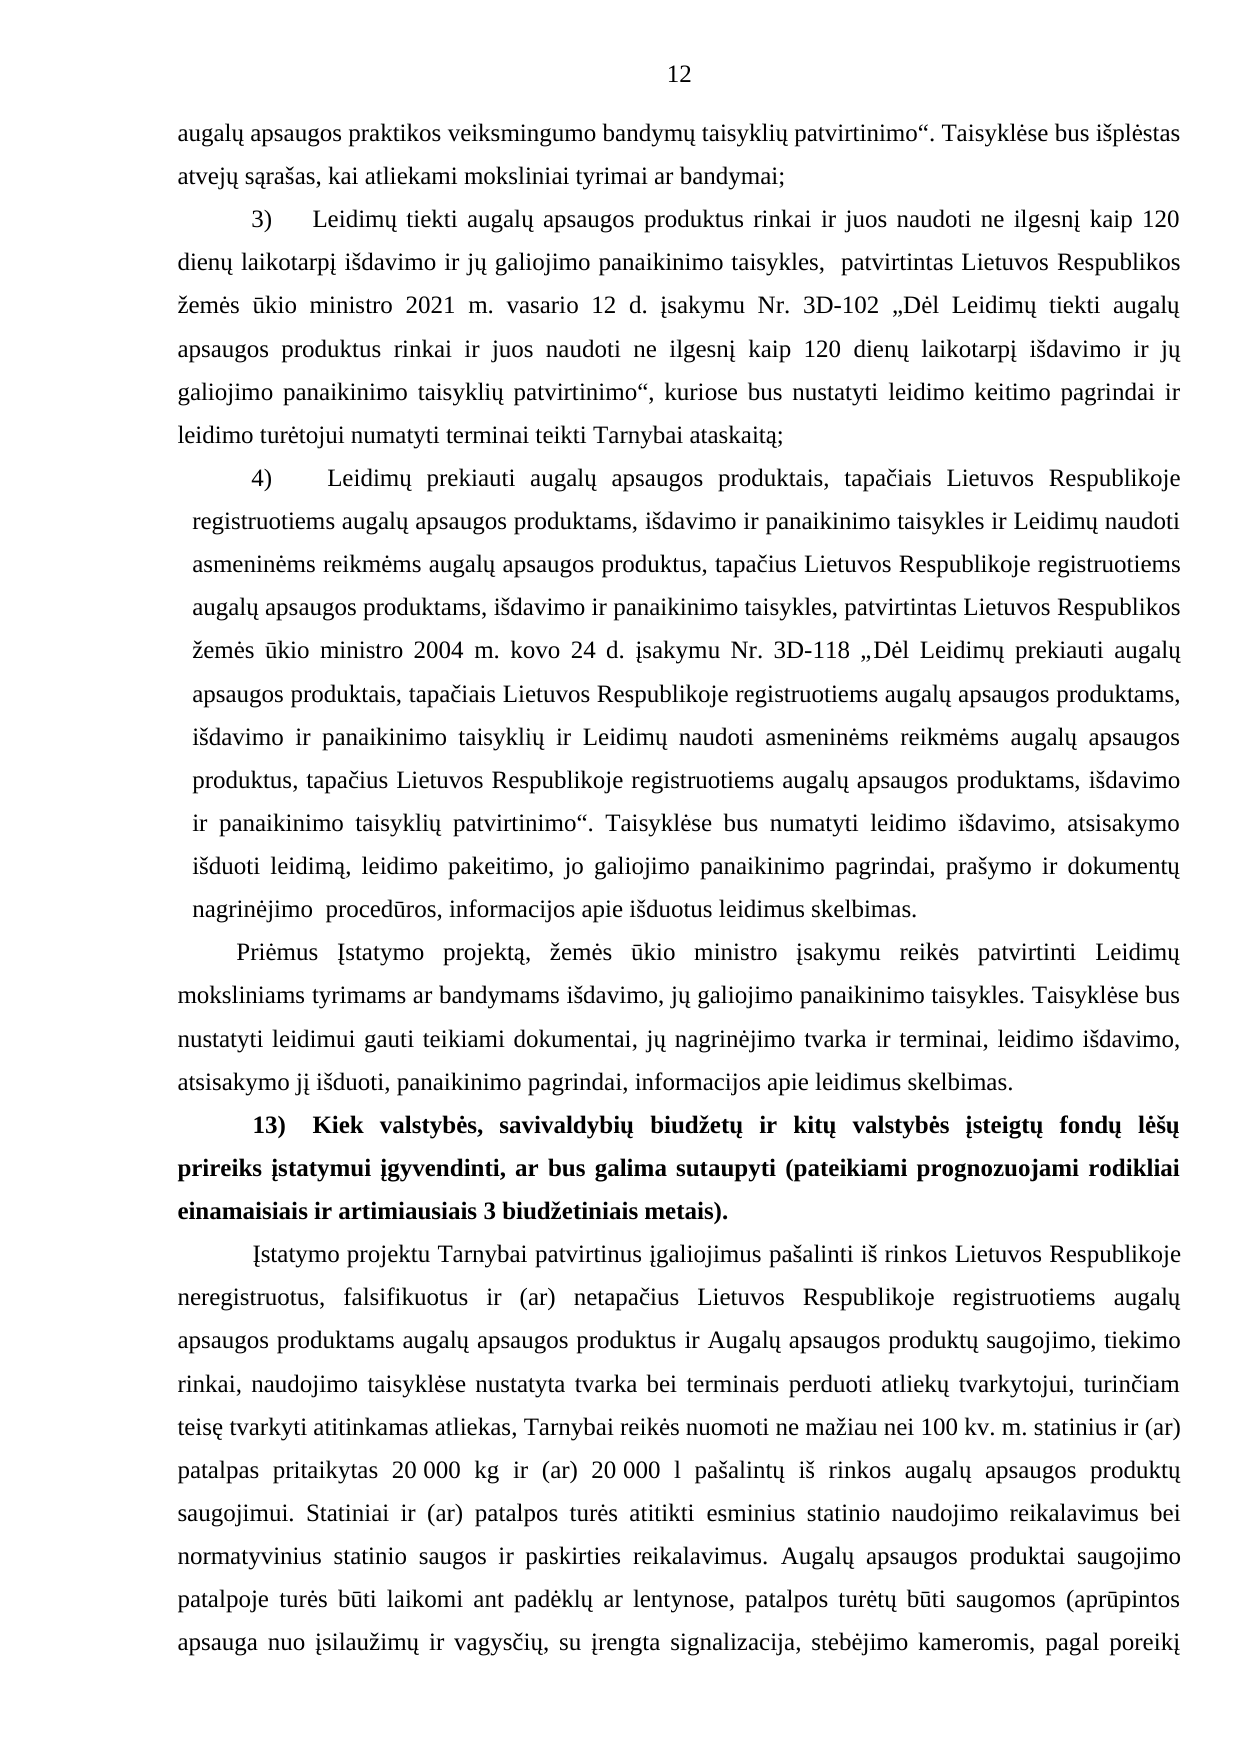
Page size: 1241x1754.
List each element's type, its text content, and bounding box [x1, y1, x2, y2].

list Leidimų prekiauti augalų apsaugos produktais, tapačiais Lietuvos Respublikoje registruotiems augalų apsaugos produktams, išdavimo ir panaikinimo taisykles ir Leidimų naudoti asmeninėms reikmėms augalų apsaugos produktus, tapačius Lietuvos Respublikoje registruotiems augalų apsaugos produktams, išdavimo ir panaikinimo taisykles, patvirtintas Lietuvos Respublikos žemės ūkio ministro 2004 m. kovo 24 d. įsakymu Nr. 3D-118 „Dėl Leidimų prekiauti augalų apsaugos produktais, tapačiais Lietuvos Respublikoje registruotiems augalų apsaugos produktams, išdavimo ir panaikinimo taisyklių ir Leidimų naudoti asmeninėms reikmėms augalų apsaugos produktus, tapačius Lietuvos Respublikoje registruotiems augalų apsaugos produktams, išdavimo ir panaikinimo taisyklių patvirtinimo“. Taisyklėse bus numatyti leidimo išdavimo, atsisakymo išduoti leidimą, leidimo pakeitimo, jo galiojimo panaikinimo pagrindai, prašymo ir dokumentų nagrinėjimo procedūros, informacijos apie išduotus leidimus skelbimas. [192, 463, 1181, 923]
list Leidimų tiekti augalų apsaugos produktus rinkai ir juos naudoti ne ilgesnį kaip 120 dienų laikotarpį išdavimo ir jų galiojimo panaikinimo taisykles, patvirtintas Lietuvos Respublikos žemės ūkio ministro 2021 m. vasario 12 d. įsakymu Nr. 3D-102 „Dėl Leidimų tiekti augalų apsaugos produktus rinkai ir juos naudoti ne ilgesnį kaip 120 dienų laikotarpį išdavimo ir jų galiojimo panaikinimo taisyklių patvirtinimo“, kuriose bus nustatyti leidimo keitimo pagrindai ir leidimo turėtojui numatyti terminai teikti Tarnybai ataskaitą; [177, 204, 1181, 449]
text Įstatymo projektu Tarnybai patvirtinus įgaliojimus pašalinti iš rinkos Lietuvos Respublikoje neregistruotus, falsifikuotus ir (ar) netapačius Lietuvos Respublikoje registruotiems augalų apsaugos produktams augalų apsaugos produktus ir Augalų apsaugos produktų saugojimo, tiekimo rinkai, naudojimo taisyklėse nustatyta tvarka bei terminais perduoti atliekų tvarkytojui, turinčiam teisę tvarkyti atitinkamas atliekas, Tarnybai reikės nuomoti ne mažiau nei 100 kv. m. statinius ir (ar) patalpas pritaikytas 20 000 kg ir (ar) 20 000 l pašalintų iš rinkos augalų apsaugos produktų saugojimui. Statiniai ir (ar) patalpos turės atitikti esminius statinio naudojimo reikalavimus bei normatyvinius statinio saugos ir paskirties reikalavimus. Augalų apsaugos produktai saugojimo patalpoje turės būti laikomi ant padėklų ar lentynose, patalpos turėtų būti saugomos (aprūpintos apsauga nuo įsilaužimų ir vagysčių, su įrengta signalizacija, stebėjimo kameromis, pagal poreikį [177, 1239, 1181, 1656]
text Priėmus Įstatymo projektą, žemės ūkio ministro įsakymu reikės patvirtinti Leidimų moksliniams tyrimams ar bandymams išdavimo, jų galiojimo panaikinimo taisykles. Taisyklėse bus nustatyti leidimui gauti teikiami dokumentai, jų nagrinėjimo tvarka ir terminai, leidimo išdavimo, atsisakymo jį išduoti, panaikinimo pagrindai, informacijos apie leidimus skelbimas. [177, 937, 1181, 1096]
list augalų apsaugos praktikos veiksmingumo bandymų taisyklių patvirtinimo“. Taisyklėse bus išplėstas atvejų sąrašas, kai atliekami moksliniai tyrimai ar bandymai; [177, 118, 1181, 190]
list Kiek valstybės, savivaldybių biudžetų ir kitų valstybės įsteigtų fondų lėšų prireiks įstatymui įgyvendinti, ar bus galima sutaupyti (pateikiami prognozuojami rodikliai einamaisiais ir artimiausiais 3 biudžetiniais metais). [177, 1110, 1181, 1225]
